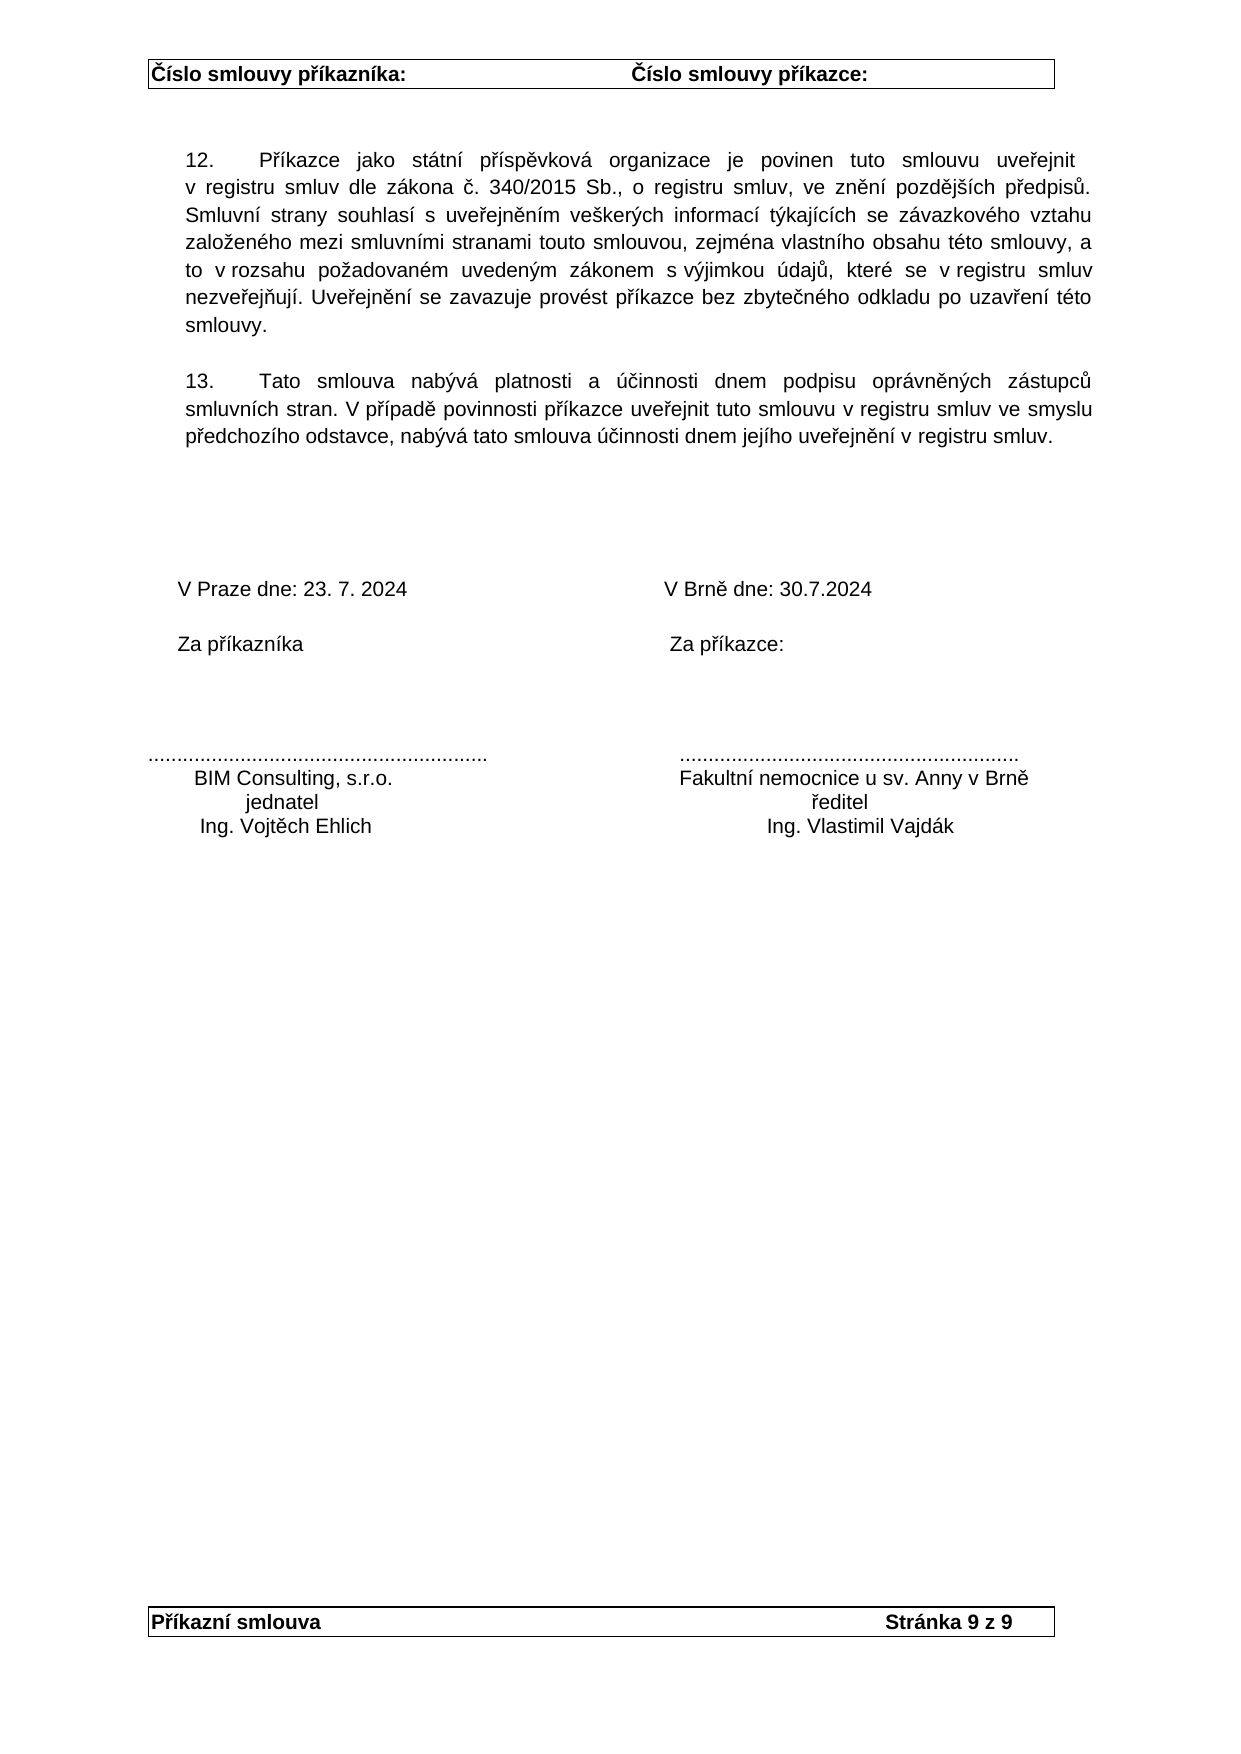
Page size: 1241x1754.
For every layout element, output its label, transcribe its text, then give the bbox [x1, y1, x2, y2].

text Za příkazníka Za příkazce: [148, 632, 1093, 656]
list Tato smlouva nabývá platnosti a účinnosti dnem podpisu oprávněných zástupců smluvních stran. V případě povinnosti příkazce uveřejnit tuto smlouvu v registru smluv ve smyslu předchozího odstavce, nabývá tato smlouva účinnosti dnem jejího uveřejnění v registru smluv. [185, 369, 1093, 448]
text Ing. Vojtěch Ehlich Ing. Vlastimil Vajdák [148, 813, 1093, 837]
list Příkazce jako státní příspěvková organizace je povinen tuto smlouvu uveřejnit v registru smluv dle zákona č. 340/2015 Sb., o registru smluv, ve znění pozdějších předpisů. Smluvní strany souhlasí s uveřejněním veškerých informací týkajících se závazkového vztahu založeného mezi smluvními stranami touto smlouvou, zejména vlastního obsahu této smlouvy, a to v rozsahu požadovaném uvedeným zákonem s výjimkou údajů, které se v registru smluv nezveřejňují. Uveřejnění se zavazuje provést příkazce bez zbytečného odkladu po uzavření této smlouvy. [185, 148, 1093, 337]
text ........................................................... ........................................................... [148, 742, 1093, 766]
text jednatel ředitel [148, 789, 1093, 813]
text V Praze dne: 23. 7. 2024 V Brně dne: 30.7.2024 [148, 577, 1093, 601]
text BIM Consulting, s.r.o. Fakultní nemocnice u sv. Anny v Brně [148, 766, 1093, 789]
